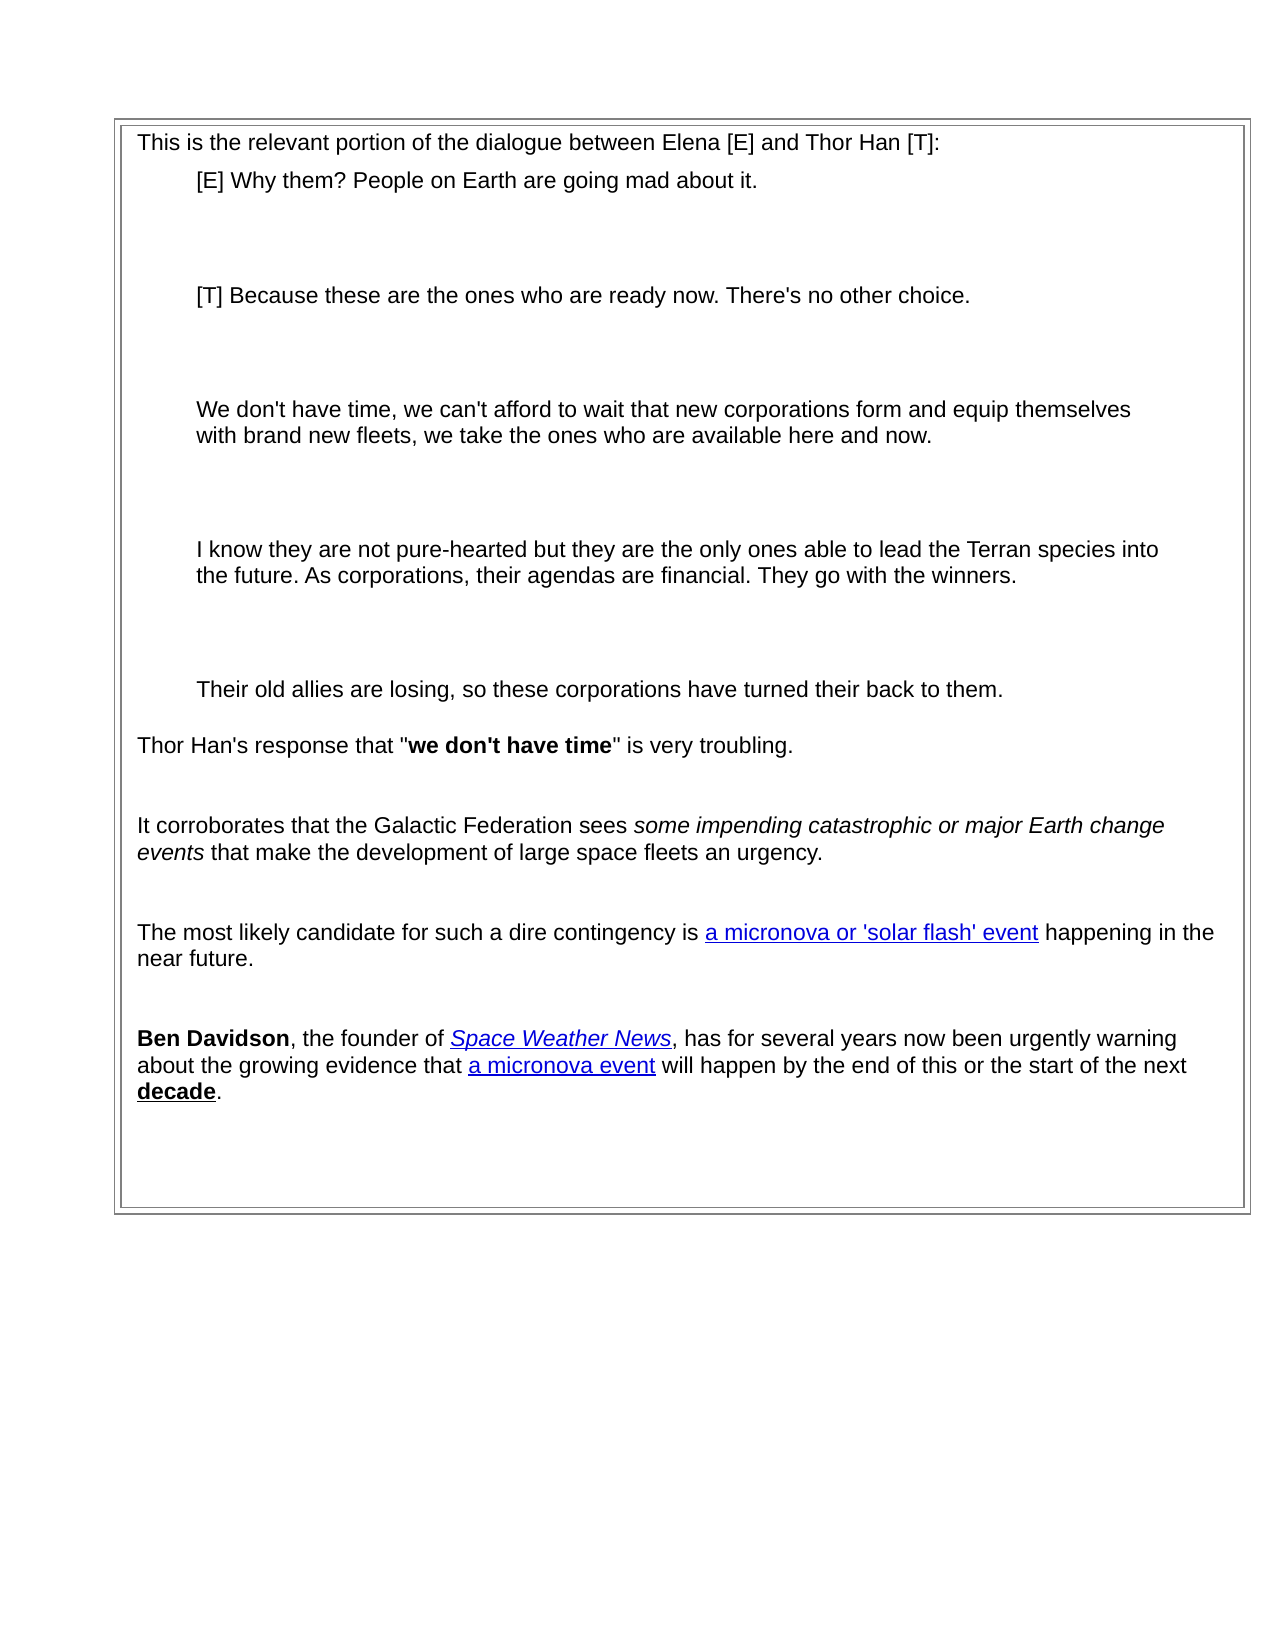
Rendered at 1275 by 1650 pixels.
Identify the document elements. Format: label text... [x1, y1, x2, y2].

table_header by Dr. Michael Salla August 10, 2021 from Exopolitics Website Spanish version More information has become available that better clarifies what happened at a set of secret meetings that took place in the upper atmosphere of Jupiter in mid-July involving representatives from different spacefaring nations and the Galactic Federation of Worlds. Elena Danaan, who first released news of the dramatic meetings from her extraterrestrial contact, Thor Han Eredyon, has provided a diagram along with further explanatory comments that help considerably in getting a better idea of the different nations, corporations, and organizations that participated in the meetings, and the selection process for the nation that would be chiefly responsible for coordinating humanity in taking responsibility for the solar system - the USA. In a prior article, I discussed the information received by Elena from her primary extraterrestrial contact, Thor Han, a ship commander from the Galactic Federation of Worlds who escorted some of the Earth delegates to the meetings. We also discussed the meetings in an interview released on Aug 6: Also available on Rumble... As explained in my earlier article, these meetings are similar in function to the Yalta Conference held during the final stages of World War II. In the current scenario, these "galactic diplomacy" meetings discussed restructuring our solar system with the impending defeat of the, Dark Fleet Draco Empire Orion Alliance their corporate partners, the Interplanetary Corporate Conglomerate (ICC)... I've discussed these developments in previous articles, along with corroborating evidence, which you can read here and here. After our interview, Elena sent me a diagram explaining the sequence of meetings that took place above Jupiter. The diagram succinctly describes what happened, along with her comments for each stage of the meetings. Based on the sequence of meetings, it appears that the chief purpose was a selection process to determine which spacefaring nation would be primarily responsible for coordinating all human space operations and liaising with the Galactic Federation. Elena Danaan Illustration of Jupiter Meetings in sequence Here is how Elena summarized the meetings in her own words based on Thor Han's initial messages and what she has subsequently learned. There was a series of meetings and this had been going on for a while. Each Terran group attending these meetings combined space force military officials and progressive corporation CEOs. There were twelve meetings at first, occurring as twelve separate groups. Each group was composed of officials from galactic institutions, auditing a specific Earth nation's representatives in the space military and corporate domains. Put simply, the Galactic Federation was reviewing Earth's spacefaring nations in terms of their respective capabilities, histories and leadership potential. In his initial message to Elena, Thor Han said, "there are actually fourteen countries involved in space programs, who were represented there." In other words, the 12 meetings involved representatives from 14 countries with space programs with officials from the Galactic Federation, and other extraterrestrial organizations. These are the 12 countries that have signed the Artemis Accords (Jupiter Agreements), which are a set of bilateral agreements between the US and other spacefaring nations, which set out the guidelines for how signatories are to behave and coordinate in space affairs: Australia Brazil Canada Italy Japan Luxembourg New Zealand United Arab Emirates South Korea Ukraine United Kingdom the United States There are also six countries that have national space programs but to date have not signed the Artemis Accords. These are: China France Germany India Israel Russia Of these, only China and Russia are not expected to sign on to the Accords anytime soon, but that could quickly change with the outcome of the Jupiter meetings. If only 14 out of these 18 nations participated in the Jupiter meetings, then two possibilities come to mind for why four did not participate. First, it can be speculated that some of the smaller nations, e.g., Luxembourg and New Zealand, delegated to larger neighboring nations to represent their space interests. A second possibility is that the European Space Agency, headquartered in Paris, officially represented the interests of France, Germany, Italy, and Luxembourg. While the United Kingdom does participate in some European Space Agency programs, it maintains a separate national space program and works closely with the US NASA program. By "progressive corporation CEOs", Thor Han was very likely referring to representatives from companies such as, SpaceX Blue Origin Virgin Galactic, ...as opposed to CEO's from older larger aerospace corporations such as, Boeing Airbus Lockheed Martin Northrup Grumman, etc., ...which worked with the now-discredited Interplanetary Corporate Conglomerate, a major ally of the German Dark Fleet. Prominent CEOs such as Elon Musk, Jeff Bezos, and Richard Branson therefore almost certainly attended the Jupiter meetings. This is supported by recent flights into space by both Bezos and Branson. Branson flew to the edge of space (defined by US authorities as 50 miles altitude) on July 11 in a Virgin Galactic craft. He was followed by Bezos, who flew into space on July 20 in a crewed Blue Origin flight. These two very public space flight events, it turns out, were covers for Branson and Bezos to attend the Jupiter meetings. Musk very likely attended the Jupiter meetings using another mode of transportation and cover story. The cover story appeared on July 23, when Musk announced that SpaceX had been awarded a contract to launch NASA's "Europa Clipper" mission to Jupiter's moon Europa in October 2024. That means that around the same time Branson and Bezos were involved with their trips to the edge of space, Musk was working with NASA officials on an announcement concerning a future mission to Jupiter. A plausible cover story for Musk secretly flying to Jupiter to attend the meetings. What's noteworthy here in NASA's announcement of the Europa Clipper mission is its recent behavior of increasingly awarding contracts for space exploration to SpaceX or Blue Origin rather than older established aerospace corporations. This is critical circumstantial evidence that there has been a major change in how space is being managed by national governments and the aerospace corporations they are supporting through the contractual process. Elena went on to explain what happened after the initial set of 12 meetings. Then, three big meetings occurred: The first of the three meetings was a gathering of six selected nations' programs. The second meeting gathered a selected group of four from this previous group of six, to decide who would be best able to lead the group of six. The third and final agreement was between the galactic representatives and the winning nation selected from the previous group of four. Elena says that Thor Han was forbidden from identifying the different nations participating in the meetings. It can be speculated that the six nations that participated in the first of the three final meetings were those with the oldest and largest functioning national space programs. These are in order of their first satellite launches: Russia (1957) the United States (1958) France (1962) Britain (1962) China (1970) Japan (1970) It should be noted that the first five nations from this group of six, are all permanent members of the United Nations Security Council. Each has a long history of being deeply involved in Security Council decisions concerning international affairs. It is therefore no great surprise that this same group of nations would perform a similar function for regulating human activities in our solar system. It can be further speculated that the four countries that participated in the penultimate meeting out of which the Galactic Federation would choose the nation that would be given the responsibility of coordinating all Earth's nations in space affairs were, the US Russia China France From this group, the Galactic Federation chose the US as the nation with the most support from the total group of 14 nations and the CEOs of the space companies in attendance. Elena went on to give more details about the different galactic organizations that met with the 14 Earth delegations in choosing the leadership team that the Galactic Federation would coordinate with in the future: So the delegations of the Galactic Federation of Worlds, Council of Five (a spiritually evolved organization) and Andromedan Council, audited separately different Earth officials responsible for Space forces and progressive corporations, to determine safety zones and who would serve best the interests of the many. The Galactic Federation of Worlds only wants to work with a unified global civilization, not with a compound of different rival space forces playing power games. Thor Han said that there are actually fourteen countries involved in space programs, but a top six have programs that were recognized by the Galactic Federation of Worlds as most progressive and durable, and fit to join forces with them. The eight remaining others were in for commercial accords benefiting the many. Thor Han was also speaking about a "horizontal" coalition of these top six, coming up as a unified space department under the leadership of the US. What makes the scenario described by Elena and Thor Han credible is that it is consistent with what is known about the Artemis Accords, which are growing in popularity among spacefaring nations. This growing space alliance is organized around the US at its core. In contrast, an attempt by Russia and China to promote a rival international space coalition through their joint International Lunar Research Station initiative has gathered no support. It's therefore very understandable why the Galactic Federation and affiliated galactic organizations - Andromeda Council and Council of Five - would choose the US as the go-to nation for future collaboration between the Federation and the rest of humanity. Finally, Elena drew a graphic of what Thor Han saw departing after the penultimate meeting. Three spacecraft were seen carrying the unsuccessful delegates of the nations not chosen to lead the Earth in future coordination with the Galactic Federation. Elena says that two of the craft carried the Russian and Chinese delegations that were unhappy with the outcome. The third craft, according to Elena and my speculation, carried the French delegation. The cigar-shaped craft presumably belonged to the US Navy's Solar Warden space program. Elena Danaan drawing of the 3 craft carrying delegations from penultimate Jupiter meeting. In conclusion, there is significant circumstantial evidence that the Jupiter meetings happened in mid-July involving 14 nations and CEOs of relatively new aerospace companies. First, the number of nations in attendance (14) is close to the number of known spacefaring nations (18). Second, the flights to the edge of space by Richard Branson and Jeff Bezos were very likely cover stories for them physically attending the Jupiter meetings. Third, Musk's announcement of SpaceX's selection to launch the 2024 Europa Clipper Mission shows that Jupiter was very much on his mind during the meetings. Finally, the growing acceptance of the Artemis Accords by leading spacefaring nations - with the exceptions of China and Russia - makes it very plausible that the Galactic Federation chose the USA as the go-to nation for future communicat by Dr. Michael Salla August 17, 2021 from Exopolitics Website On July 11, to much fanfare, Richard Branson traveled on a Virgin Galactic spacecraft for a highly publicized trip to the edge of space - defined by NASA as beginning at an altitude of 50 miles (80 km). A week later, he was followed by Jeff Bezos, who flew in a Blue Origin spacecraft to just above the Von Karman line, an altitude of 62 miles (100 km), the worldwide standard for the start of space. Around the same time, on July 23, Elon Musk announced that SpaceX was given the highly prized contract to launch NASA's Europa Clipper mission to Jupiter by 2024. What unites these three disparate space events involving pioneering aerospace CEOs is a claim by a former French archeologist, Elena Danaan, that a series of secret meetings were held in a floating extraterrestrial base (city) in the upper atmosphere of Jupiter in mid-July. She was told by her primary extraterrestrial contact, Thor Han Eredyon, that the meetings were attended by top officials from 14 space-faring nations, as well as "progressive corporation CEOs" to meet with representatives from the Galactic Federation of Worlds and other galactic organizations. In previous article, I discussed the identities of the 14 nations that most likely attended the meetings and speculated that the "progressive corporation CEOs" probably included Bezos and Branson, whose trips to the edge of space coincided with the alleged time of the Jupiter meetings. I further speculated that Musk had attended due to a SpaceX announcement that it had been awarded the Europa Clipper meetings. In her most recent 'physical contact' with Thor Han, Elena has provided some fresh new details about the Jupiter Meetings, which confirmed my speculations about the CEOs in attendance. This is Elena's (E) recollection of what she was told by Thor Han (T): E: About the CEOs, was Michael right? T: Yes. E: All of them? T: And many more. While Branson and Bezos very publicly televised their relatively few minutes floating in Earth's upper atmosphere, Thor Hans' response suggests they kept secret that they were about to or had already spent many hours in the upper atmosphere of Jupiter negotiating the future of our solar system. It's worth pointing out that this is not the first time that Jeff Bezos has been involved in top-level negotiations involving secret space programs. In early February 2018, the German-led Dark Fleet operating out of Antarctica conducted high-level meetings with the Trump administration, as first revealed by former Forbes Magazine author Benjamin Fulford. What corroborated Fulford's claim was that Trump's Secretary of State, Rex Tillerson, did travel to Bariloche, Argentina where secret negotiations were allegedly held with the Dark Fleet to reveal its existence and release some of its advanced technologies. What added even more credence to Fulford's claims was that Bezos was also in Bariloche at the same time, where he almost certainly joined Tillerson in the secret negotiations, which was covered in a previous article. This takes me to the question of why corporate CEOs with questionable backgrounds were involved in the Jupiter meetings. Thor Han's response suggests some dire contingency is on the horizon that makes it necessary for the Galactic Federation to work with them for the greater good of humanity. This is the relevant portion of the dialogue between Elena [E] and Thor Han [T]: [E] Why them? People on Earth are going mad about it. [T] Because these are the ones who are ready now. There's no other choice. We don't have time, we can't afford to wait that new corporations form and equip themselves with brand new fleets, we take the ones who are available here and now. I know they are not pure-hearted but they are the only ones able to lead the Terran species into the future. As corporations, their agendas are financial. They go with the winners. Their old allies are losing, so these corporations have turned their back to them. Thor Han's response that "we don't have time" is very troubling. It corroborates that the Galactic Federation sees some impending catastrophic or major Earth change events that make the development of large space fleets an urgency. The most likely candidate for such a dire contingency is a micronova or 'solar flash' event happening in the near future. Ben Davidson, the founder of Space Weather News, has for several years now been urgently warning about the growing evidence that a micronova event will happen by the end of this or the start of the next decade. Similarly, a secret space program insider, Corey Goode, has since 2015 been warning that a "solar flash" event is predicted to happen in the near future. Historical evidence shows that micronova events had happened before and wiped out advanced civilizations on Earth and in our solar system. Thor Han's reference to there being "no other choice" and that there is insufficient time "that new corporations form and equip themselves" suggests that the dire contingency is not that far in the future, just as Davidson and Goode have been warning. Elena continued her dialogue about Musk, Bezos and Branson as follows: [E] But do you trust them? [T] No, we don't. Remember, I told you that we were watching them proving their good intent. Now, you must not tell this publicly until I say it is the right time because civilians on Terra do not possess all the elements yet to grasp the whole perspective. There are many other reasons why we do not disclose everything for the moment, as it does not involve only ourselves. Thor Han did give permission for this information to be now released. He is correct that most on Earth do not possess the necessary "big picture" perspective. Many will focus on the shortcomings of Musk, Bezos, and Branson at the Jupiter meetings as "progressive corporate CEOs" without realizing that they have built the necessary infrastructure for quickly expanding their operations and building large fleets of civilian spacecraft. Musk's SpaceX Bezos' Blue Origin Branson's Virgin Galactic, ...have spent a decade or so developing rocket-propelled spacecraft to get to their current positions where they can safely begin building fleets of civilian craft for moving a significant number of humans into space. It's unreasonable to expect that, the world's militaries would undertake such a massive endeavor in a global contingency since they would unquestionably prioritize relocating government officials and military families to "safety zones" in space or underground. The rest of humanity would be left to fend for themselves. Therefore, there is an urgent need for a civilian space industry to be quickly expanded far beyond present levels. This is especially the case once advanced propulsion and energy technologies are released, which would enable space travel deep into our solar system, thereby evading any catastrophic earth changes. Elena shared more of Thor Han's response about the corporate CEOs, which gives us some clues into what lies ahead: The Galactic Federation offered to these corporations a deal: that if they comply to the progressive rules of the new agreements, we will support and protect their commercial interests. Because it is in our spirit to entice unity and progress, not division. We believe that everyone in this universe deserves a second chance; this is a process part of the evolution; learning from our mistakes. And also, by including your opponents in your circle, they cease to be an enemy and they become an ally. This is how you make peace, and also why our Federation works hard at welcoming cultures that were once regressive. Unity is progress. Thor Han is here acknowledging that Musk, Bezos, Branson, and other CEOs at the Jupiter meetings previously collaborated with the Deep State in various ways. However, with the impending defeat of the Deep State and their space allies, the Dark Fleet Draco Empire Orion Alliance, ...Musk, Bezos, and Branson have realigned themselves. Thus they have been given a second chance and are being closely watched by their new partners, the Galactic Federation, in terms of complying with , "progressive rules of the new agreements." At this stage, it's not known what these progressive rules are, but given the Federation's recent actions on the Moon, Mars and Antarctica, we can expect it would exclude the kind of, exploitative practices genetic experiments slave trade biowarfare, etc., ...that were the mainstay of the Interplanetary Corporate Conglomerate, and the Dark Fleet. Elena continued: [E] This explains why, as I thought, in the recent agreements on Jupiter, countries such as Russia and China were voted to be under the management of the United States of America. But why the USA? [T] Because they are the best able to fit the task, and because we know what the future is made of. We have been secretly grooming the USA into secret programs since the 1950s, because we knew… [E] I closed my eyes as Thor Han sent me a telepathic image. It was three similar logos. From left to right, as an unfolding timeline: Star Trek's Starfleet, Artemis Accords, and Space Force. All three blended into one. Just after that, I saw eight ships of Solar Warden passing by the GFW station (where I was). What a good omen! Elena's response highlights the Artemis Accords' importance and US leadership for the immediate years ahead as humanity's presence in space expands greatly beyond its present levels. The Artemis Accords create a framework for the civilian, corporate and military sectors to work side-by-side in meeting the challenges of quickly expanding humanity's presence far into our solar system. In addition, her information confirms the testimony of William Tompkins, who told of human-looking extraterrestrials (the Galactic Federation) helping the US Navy develop a secret space program (Solar Warden) since the 1950s. Tompkins further stated that the Navy's Solar Warden program has been building new fleets of space carriers that are scheduled to come online sometime in the early 2030s. Around the same time frame as Davidson and Goode have predicted the incoming micronova event... Coincidence? I don't think so... All this suggests that in the immediate years ahead, the Navy will begin revealing Solar Warden assets through the newly created US Space Force, which is becoming the hub for a future multinational space alliance. This is evidenced in the expanding "Combined Space Operations Initiative" whereby the space commands of, Australia Canada France Germany New Zealand United Kingdom, ...are closely coordinating with the US Space Command and Space Force. I discuss this exciting emergence of a future multinational military space alliance - a modern-day Starfleet - in my latest book Space Force - Our Star Trek Future. The US Navy will play a key role in preparing humanity for the challenges that lie ahead. Over the last few years, the Department of the Navy has been releasing some of the advanced space propulsion technologies used in Solar Warden through scientists such as Dr. Salvatore Pais. Little information can be found about Salvatore Cezar Pais; he has virtually no web presence. What is known is that he received a PhD in Mechanical and Aerospace Engineering from Case Western Reserve University in 1999 and that he currently works as an aerospace engineer for NAWCAD at Naval Air Station Patuxent River in Maryland - the Navy's top aircraft test base. Pais has published several articles and presented papers at American Institute of Aeronautics and Astronautics conferences over the years describing his work in electromagnetic propulsion, revolutionary room temperature superconductors, and topics like his PhD dissertation: "Bubble generation under reduced gravity conditions for both co-flow and cross-flow configurations." Source There have been five patents released by Pais, all on behalf of the Secretary of the Navy, which have all the necessary components for the civilian sector to build fleets of advanced antigravity space vehicles and powerful electromagnetic shielding technologies that can be used to protect humanity either in deep space or on Earth itself from electromagnetic storms and Coronal Mass Ejections. All will be vital for building future fleets of civilian spacecraft that can be used to ride out the devastating effects of a micronova or other catastrophic events foreseen by the Galactic Federation and multiple secret space programs. In conclusion, I know that it will be difficult for many to stomach that compromised CEOs such as Bezos, Branson and Musk have been given a second chance and allowed to reach agreements with the Galactic Federation at secret meetings held above Jupiter. However, the Galactic Federation is telling us that there is no choice given the magnitude of the challenges that lie ahead, which makes it imperative that a very large civilian space infrastructure is built using exotic technologies such as those found in the Pais patents, as quickly as possible. Bezos, Branson, and Musk have the necessary finances, resources, and know-how to quickly transform the civilian space industry away from fossil fuels, just as Musk transformed the automobile industry to electric cars. The upside of the Jupiter Agreements is that humanity is being helped by a positive association of extraterrestrials - the Galactic Federation of Worlds - working simultaneously with national governments, militaries, and select aerospace corporations, to prepare humanity for a Star Trek Future. And this is just the beginning. Join me for my upcoming September 11 Webinar, where I will lay out all the latest information about humanity's Star Trek Future, and how it all relates to, Space Force Solar Warden Artemis Accords The Galactic Federation... This is positive and highly inspiring material, so don't miss this look beyond the chaos into a far better future for all of us. by Dr. Michael Salla July 19, 2021 from Exopolitics Website Italian version Three months before the collapse of Nazi Germany during World War II, the three great allied powers, the USA, the Soviet Union, and Great Britain, met at Yalta on the Crimean Peninsula to discuss the post-war order of Europe that would be based on the principle of national self-determination. According to a former professional archeologist and 'contactee', Elena Danaan, a similar set of meetings have just concluded near the planet Jupiter to discuss, the new order in our solar system that will emerge with the impending military collapse of the Dark Fleet and its Draconian, Orion, Deep State, and corporate allies... She says the Galactic Federation of Worlds met recently with the representatives of the Earth Alliance and an alliance of secret space programs in a set of 12 meetings to discuss, the new order in our solar system... It's worth pointing out that the existence of a Galactic Federation was recently acknowledged by the founder of Israel's space program, Professor/General Haim Eshed, and he further added that it was working directly with the US Presidential administration of Donald Trump. Furthermore, I have discussed the escalating military conflict between the Galactic Federation of Worlds with rival space coalitions - Dark Fleet, Draconian Empire, and Orion Alliance - in a prior article distinguishing between different galactic associations and their historical interactions. Elena contacted me on July 17 with the dramatic news of the meetings that had been completed near Jupiter and the different nations that were involved through their respective space programs. She said the final meeting had concluded only a day earlier with an agreement being reached that would establish a multinational space alliance between the major Earth nations under US leadership. This is what Elena wrote in her first email: Agreements have been passed on Jupiter yesterday between the different progressive galactic coalitions and Terran military forces, to share the use and the protection of this star system, regarding to economic and military domains, in preparation for the future. Territories of action have been set. Terran Humans are officially taking ownership of their system. The US was the lead representative in these series of meetings. They were chosen by the GFW because of their abilities, resources, and goals, best able to guarantee a sustainable and glorious future for off-world humankind. Long years of secret collaboration with the nations of Terra have come to completion, but we still need to bring closure to this war for the liberation of this system. Until then, we will need to work hard, and when this day comes, we will all be ready to step into a new era of fraternity and cooperation together. What corroborates Elena's remarkable claims here are the recent signings of the Artemis Accords among countries with functioning space programs. These are bilateral accords negotiated between spacefaring nations and the United States that were first signed on October 13, 2020, between the U.S. and seven nations: Australia Canada Italy Japan Luxembourg United Arab Emirates the United Kingdom Since the launch of the Artemis Accords, Brazil South Korea New Zealand Ukraine, ...have all subsequently signed the Accords. Another major spacefaring nation, India, is also 'considering joining' the Artemis Accords... It's worth emphasizing that the Accords result from several years of negotiations between the US and other nations that began in earnest during the Trump administration and continue under the current Biden administration. What the Artemis Accords have created is the founding principles of, a multinational space alliance that will be established under US leadership... The Accords make possible the pursuit of joint economic and scientific activities in space along with a multinational military alliance that will protect these activities through "safety zones," as I have discussed previously. The recent signing and expansion of the Artemis Accords, after several years of negotiations, closely matches what Elena claims has just happened near Jupiter, where the Galactic Federation and other progressive space alliances such as the "Andromeda Council" have recently reached agreements. To help clarify what had just happened, Elena sent me a second email on July 17 with additional information she had received about the meetings from her primary extraterrestrial contact, Thor Han Eredyon. She has earlier explained that she receives regular communications through a brain implant, which had been re-purposed from an alien abduction that occurred when she was nine years old, and from which she had been rescued by Thor Han and his Federation companions. I highly recommend reading her book, A Gift from the Stars, to learn about her background and continued communications with Thor Han. Elena was told: Thor Han wasn't part of these meetings; he was just part of the escort for the representatives of the GFW [Galactic Federation of Worlds], and he stayed in orbit of Jupiter. But he knows this: There was a series of meetings, and this had been going on for a while. There were twelve meetings in total, first occurring among specific groups, separately, and then these last days, three big meetings: the first gathering everyone, the second a selected group, and the third the final agreements with the leading selected group. Each group was made of space force military officials and (progressive) corporations' CEOs. So, a delegation of the GFW has been auditing separately different Earth representatives, military officials responsible for space forces, as well as heads of certain progressive corporations to determine safety zones and who would serve best the interests of the many. It's very significant that Elena used the term "safety zones" to describe the areas of multinational space cooperation, and what served the interests of most nations. This is identical to the language used in the Artemis Accords, something she was not familiar with prior to our communications. It's also very important to point out that major nations have been recently forming space commands, where their respective military forces are increasingly working together in space related issues. Britain (2021) Germany (2021) Italy (2021) Australia (2022), ...have all recently joined, the US (1985/2019) France (2010) Russia (2011) China (2015), ...in setting up space commands for integrating their military activities in space. Most significantly, in October 2020, NATO set up a Space Center that will run all its space operations out of Ramstein Air Base in Germany. All these recent military developments concerning outer space corroborate Elena's remarkable claims. Her second email went on as follows: The GFW only wants to work with a unified global civilization, not with a clutter of different rival space forces playing power games. Thor Han said that there are actually fourteen countries involved in space programs, who were represented there, but a top six have programs recognized by the GFW as most progressive and durable, and fit to join forces with them. The eight others were just in for commercial reasons benefiting the many. Thor Han was also speaking about a "horizontal" coalition of these top six, coming up as a unified space department. Would we be witnessing, as you said it Michael, the birth of Starfleet...? It's understandable why the Galactic Federation of Worlds would be insisting on a "unified global civilization" that partners with it in space affairs, rather than the current situation of competing spacefaring nations with conflicting agendas. The formation of an alliance of spacefaring nations working within a unified command structure makes much sense. Based on current membership of 'The Artemis Accords' it can be guessed that the six countries identified as the "most progressive and durable" would be, the United States France Britain Germany Japan Italy Australia, ...all of which have space commands either functioning or in process of being launched. In my book, Space Force - Our Star Trek Future (2021), I explain how the multinational space alliance being currently created under US leadership is the antecedent of a future Starfleet, not unlike that envisaged by Gene Rodenberry. In fact, I present evidence that Rodenberry's Starfleet was modeled on a future multinational space coalition that he was clandestinely briefed about in the 1960s! The other eight nations participating in the Jupiter meetings would be drawn from Artemis Accord members or other nations. This leads to the critical question of, Where do China and Russia fit into this emerging multinational space alliance collaborating directly with the Galactic Federation and other positive space organizations? Elena's message from Thor Han provides us with an answer: Thor Han showed me also the only visual memory he had of these events: viewed from his ship, three ovoid crafts leaving the orbit of Jupiter after the second of this series of three ultimate meetings. Each craft had Earth military delegates onboard, by country. He didn't tell me what the third was, but two of them were carrying Chinese and Russian officials, and he was told that both these crowds were very unhappy. He said that the USA won the responsibility to organize the new Earth's united space coalition. What corroborates Elena's information here is that no other spacefaring nation has joined China and Russia in their proposed International Lunar Research Station initiative launched with their bilateral agreement reached in June 2021. Only the US has succeeded in creating a multinational space coalition through the Artemis Accords, which Russia declined to join since it was "too US-centric," and China was excluded from joining due to its continued theft of intellectual property and industrial espionage. Consequently, it does not come as a great surprise that Chinese and Russian delegations "were very unhappy" with the agreements reached near Jupiter. In addition to the circumstantial evidence presented so far that corroborates Elena's claims, we need to further consider whether, it's feasible that a Yalta-like set of meetings and agreements have just been reached? Yalta clearly created a precedent that even in the midst of savage fighting during the final three months of World War II, the allied powers were already actively planning for a post-war order free of Nazism. We appear to be in a very similar situation right now with a covert war being fought on, Earth the Moon Mars, ...wherever, the Dark Fleet the Draconian Empire the Orion Alliance, ...have established bases or assets. These bases were created as far back as the 1940s because of agreements reached with Nazi Germany, and have since expanded with major multinational corporations secretly building the space assets for different customers, the Dark Fleet, Orion Alliance, etc. Significantly, these corporations have built privately run secret space programs themselves and have become space powers in their own right. According to earlier information released by Elena, these Dark Fleet-Draco-Orion bases have come under attack and are at various points of liberation. This is consistent with claims by a number of insiders that the Dark Fleet and their corporate allies have been cut off from their interstellar partners, which has led to dwindling resources and significant defections. It also matches with data released by remote viewers associated with the Farsight Institute discussing the current exopolitical situation... In conclusion, with the continuing global blackout of information concerning extraterrestrial affairs (exopolitics) on Earth and in deep space, it's very difficult to confirm Elena Danaan's startling information that secret meetings and agreements are occurring in space involving Earth's major space powers and corporations. Nevertheless, her latest information is supported by much circumstantial evidence, what other secret space program insiders have been recently claiming, and remote viewing data. While this doesn't confirm her remarkable claims, it does make them worth investigating further for those wanting to know what is currently happening in deep space right now. ions and coordination in deep space. [118, 120, 1246, 1207]
table_header by Dr. Michael Salla August 10, 2021 from Exopolitics Website Spanish version More information has become available that better clarifies what happened at a set of secret meetings that took place in the upper atmosphere of Jupiter in mid-July involving representatives from different spacefaring nations and the Galactic Federation of Worlds. Elena Danaan, who first released news of the dramatic meetings from her extraterrestrial contact, Thor Han Eredyon, has provided a diagram along with further explanatory comments that help considerably in getting a better idea of the different nations, corporations, and organizations that participated in the meetings, and the selection process for the nation that would be chiefly responsible for coordinating humanity in taking responsibility for the solar system - the USA. In a prior article, I discussed the information received by Elena from her primary extraterrestrial contact, Thor Han, a ship commander from the Galactic Federation of Worlds who escorted some of the Earth delegates to the meetings. We also discussed the meetings in an interview released on Aug 6: Also available on Rumble... As explained in my earlier article, these meetings are similar in function to the Yalta Conference held during the final stages of World War II. In the current scenario, these "galactic diplomacy" meetings discussed restructuring our solar system with the impending defeat of the, Dark Fleet Draco Empire Orion Alliance their corporate partners, the Interplanetary Corporate Conglomerate (ICC)... I've discussed these developments in previous articles, along with corroborating evidence, which you can read here and here. After our interview, Elena sent me a diagram explaining the sequence of meetings that took place above Jupiter. The diagram succinctly describes what happened, along with her comments for each stage of the meetings. Based on the sequence of meetings, it appears that the chief purpose was a selection process to determine which spacefaring nation would be primarily responsible for coordinating all human space operations and liaising with the Galactic Federation. Elena Danaan Illustration of Jupiter Meetings in sequence Here is how Elena summarized the meetings in her own words based on Thor Han's initial messages and what she has subsequently learned. There was a series of meetings and this had been going on for a while. Each Terran group attending these meetings combined space force military officials and progressive corporation CEOs. There were twelve meetings at first, occurring as twelve separate groups. Each group was composed of officials from galactic institutions, auditing a specific Earth nation's representatives in the space military and corporate domains. Put simply, the Galactic Federation was reviewing Earth's spacefaring nations in terms of their respective capabilities, histories and leadership potential. In his initial message to Elena, Thor Han said, "there are actually fourteen countries involved in space programs, who were represented there." In other words, the 12 meetings involved representatives from 14 countries with space programs with officials from the Galactic Federation, and other extraterrestrial organizations. These are the 12 countries that have signed the Artemis Accords (Jupiter Agreements), which are a set of bilateral agreements between the US and other spacefaring nations, which set out the guidelines for how signatories are to behave and coordinate in space affairs: Australia Brazil Canada Italy Japan Luxembourg New Zealand United Arab Emirates South Korea Ukraine United Kingdom the United States There are also six countries that have national space programs but to date have not signed the Artemis Accords. These are: China France Germany India Israel Russia Of these, only China and Russia are not expected to sign on to the Accords anytime soon, but that could quickly change with the outcome of the Jupiter meetings. If only 14 out of these 18 nations participated in the Jupiter meetings, then two possibilities come to mind for why four did not participate. First, it can be speculated that some of the smaller nations, e.g., Luxembourg and New Zealand, delegated to larger neighboring nations to represent their space interests. A second possibility is that the European Space Agency, headquartered in Paris, officially represented the interests of France, Germany, Italy, and Luxembourg. While the United Kingdom does participate in some European Space Agency programs, it maintains a separate national space program and works closely with the US NASA program. By "progressive corporation CEOs", Thor Han was very likely referring to representatives from companies such as, SpaceX Blue Origin Virgin Galactic, ...as opposed to CEO's from older larger aerospace corporations such as, Boeing Airbus Lockheed Martin Northrup Grumman, etc., ...which worked with the now-discredited Interplanetary Corporate Conglomerate, a major ally of the German Dark Fleet. Prominent CEOs such as Elon Musk, Jeff Bezos, and Richard Branson therefore almost certainly attended the Jupiter meetings. This is supported by recent flights into space by both Bezos and Branson. Branson flew to the edge of space (defined by US authorities as 50 miles altitude) on July 11 in a Virgin Galactic craft. He was followed by Bezos, who flew into space on July 20 in a crewed Blue Origin flight. These two very public space flight events, it turns out, were covers for Branson and Bezos to attend the Jupiter meetings. Musk very likely attended the Jupiter meetings using another mode of transportation and cover story. The cover story appeared on July 23, when Musk announced that SpaceX had been awarded a contract to launch NASA's "Europa Clipper" mission to Jupiter's moon Europa in October 2024. That means that around the same time Branson and Bezos were involved with their trips to the edge of space, Musk was working with NASA officials on an announcement concerning a future mission to Jupiter. A plausible cover story for Musk secretly flying to Jupiter to attend the meetings. What's noteworthy here in NASA's announcement of the Europa Clipper mission is its recent behavior of increasingly awarding contracts for space exploration to SpaceX or Blue Origin rather than older established aerospace corporations. This is critical circumstantial evidence that there has been a major change in how space is being managed by national governments and the aerospace corporations they are supporting through the contractual process. Elena went on to explain what happened after the initial set of 12 meetings. Then, three big meetings occurred: The first of the three meetings was a gathering of six selected nations' programs. The second meeting gathered a selected group of four from this previous group of six, to decide who would be best able to lead the group of six. The third and final agreement was between the galactic representatives and the winning nation selected from the previous group of four. Elena says that Thor Han was forbidden from identifying the different nations participating in the meetings. It can be speculated that the six nations that participated in the first of the three final meetings were those with the oldest and largest functioning national space programs. These are in order of their first satellite launches: Russia (1957) the United States (1958) France (1962) Britain (1962) China (1970) Japan (1970) It should be noted that the first five nations from this group of six, are all permanent members of the United Nations Security Council. Each has a long history of being deeply involved in Security Council decisions concerning international affairs. It is therefore no great surprise that this same group of nations would perform a similar function for regulating human activities in our solar system. It can be further speculated that the four countries that participated in the penultimate meeting out of which the Galactic Federation would choose the nation that would be given the responsibility of coordinating all Earth's nations in space affairs were, the US Russia China France From this group, the Galactic Federation chose the US as the nation with the most support from the total group of 14 nations and the CEOs of the space companies in attendance. Elena went on to give more details about the different galactic organizations that met with the 14 Earth delegations in choosing the leadership team that the Galactic Federation would coordinate with in the future: So the delegations of the Galactic Federation of Worlds, Council of Five (a spiritually evolved organization) and Andromedan Council, audited separately different Earth officials responsible for Space forces and progressive corporations, to determine safety zones and who would serve best the interests of the many. The Galactic Federation of Worlds only wants to work with a unified global civilization, not with a compound of different rival space forces playing power games. Thor Han said that there are actually fourteen countries involved in space programs, but a top six have programs that were recognized by the Galactic Federation of Worlds as most progressive and durable, and fit to join forces with them. The eight remaining others were in for commercial accords benefiting the many. Thor Han was also speaking about a "horizontal" coalition of these top six, coming up as a unified space department under the leadership of the US. What makes the scenario described by Elena and Thor Han credible is that it is consistent with what is known about the Artemis Accords, which are growing in popularity among spacefaring nations. This growing space alliance is organized around the US at its core. In contrast, an attempt by Russia and China to promote a rival international space coalition through their joint International Lunar Research Station initiative has gathered no support. It's therefore very understandable why the Galactic Federation and affiliated galactic organizations - Andromeda Council and Council of Five - would choose the US as the go-to nation for future collaboration between the Federation and the rest of humanity. Finally, Elena drew a graphic of what Thor Han saw departing after the penultimate meeting. Three spacecraft were seen carrying the unsuccessful delegates of the nations not chosen to lead the Earth in future coordination with the Galactic Federation. Elena says that two of the craft carried the Russian and Chinese delegations that were unhappy with the outcome. The third craft, according to Elena and my speculation, carried the French delegation. The cigar-shaped craft presumably belonged to the US Navy's Solar Warden space program. Elena Danaan drawing of the 3 craft carrying delegations from penultimate Jupiter meeting. In conclusion, there is significant circumstantial evidence that the Jupiter meetings happened in mid-July involving 14 nations and CEOs of relatively new aerospace companies. First, the number of nations in attendance (14) is close to the number of known spacefaring nations (18). Second, the flights to the edge of space by Richard Branson and Jeff Bezos were very likely cover stories for them physically attending the Jupiter meetings. Third, Musk's announcement of SpaceX's selection to launch the 2024 Europa Clipper Mission shows that Jupiter was very much on his mind during the meetings. Finally, the growing acceptance of the Artemis Accords by leading spacefaring nations - with the exceptions of China and Russia - makes it very plausible that the Galactic Federation chose the USA as the go-to nation for future communicat by Dr. Michael Salla August 17, 2021 from Exopolitics Website On July 11, to much fanfare, Richard Branson traveled on a Virgin Galactic spacecraft for a highly publicized trip to the edge of space - defined by NASA as beginning at an altitude of 50 miles (80 km). A week later, he was followed by Jeff Bezos, who flew in a Blue Origin spacecraft to just above the Von Karman line, an altitude of 62 miles (100 km), the worldwide standard for the start of space. Around the same time, on July 23, Elon Musk announced that SpaceX was given the highly prized contract to launch NASA's Europa Clipper mission to Jupiter by 2024. What unites these three disparate space events involving pioneering aerospace CEOs is a claim by a former French archeologist, Elena Danaan, that a series of secret meetings were held in a floating extraterrestrial base (city) in the upper atmosphere of Jupiter in mid-July. She was told by her primary extraterrestrial contact, Thor Han Eredyon, that the meetings were attended by top officials from 14 space-faring nations, as well as "progressive corporation CEOs" to meet with representatives from the Galactic Federation of Worlds and other galactic organizations. In previous article, I discussed the identities of the 14 nations that most likely attended the meetings and speculated that the "progressive corporation CEOs" probably included Bezos and Branson, whose trips to the edge of space coincided with the alleged time of the Jupiter meetings. I further speculated that Musk had attended due to a SpaceX announcement that it had been awarded the Europa Clipper meetings. In her most recent 'physical contact' with Thor Han, Elena has provided some fresh new details about the Jupiter Meetings, which confirmed my speculations about the CEOs in attendance. This is Elena's (E) recollection of what she was told by Thor Han (T): E: About the CEOs, was Michael right? T: Yes. E: All of them? T: And many more. While Branson and Bezos very publicly televised their relatively few minutes floating in Earth's upper atmosphere, Thor Hans' response suggests they kept secret that they were about to or had already spent many hours in the upper atmosphere of Jupiter negotiating the future of our solar system. It's worth pointing out that this is not the first time that Jeff Bezos has been involved in top-level negotiations involving secret space programs. In early February 2018, the German-led Dark Fleet operating out of Antarctica conducted high-level meetings with the Trump administration, as first revealed by former Forbes Magazine author Benjamin Fulford. What corroborated Fulford's claim was that Trump's Secretary of State, Rex Tillerson, did travel to Bariloche, Argentina where secret negotiations were allegedly held with the Dark Fleet to reveal its existence and release some of its advanced technologies. What added even more credence to Fulford's claims was that Bezos was also in Bariloche at the same time, where he almost certainly joined Tillerson in the secret negotiations, which was covered in a previous article. This takes me to the question of why corporate CEOs with questionable backgrounds were involved in the Jupiter meetings. Thor Han's response suggests some dire contingency is on the horizon that makes it necessary for the Galactic Federation to work with them for the greater good of humanity. This is the relevant portion of the dialogue between Elena [E] and Thor Han [T]: [E] Why them? People on Earth are going mad about it. [T] Because these are the ones who are ready now. There's no other choice. We don't have time, we can't afford to wait that new corporations form and equip themselves with brand new fleets, we take the ones who are available here and now. I know they are not pure-hearted but they are the only ones able to lead the Terran species into the future. As corporations, their agendas are financial. They go with the winners. Their old allies are losing, so these corporations have turned their back to them. Thor Han's response that "we don't have time" is very troubling. It corroborates that the Galactic Federation sees some impending catastrophic or major Earth change events that make the development of large space fleets an urgency. The most likely candidate for such a dire contingency is a micronova or 'solar flash' event happening in the near future. Ben Davidson, the founder of Space Weather News, has for several years now been urgently warning about the growing evidence that a micronova event will happen by the end of this or the start of the next decade. Similarly, a secret space program insider, Corey Goode, has since 2015 been warning that a "solar flash" event is predicted to happen in the near future. Historical evidence shows that micronova events had happened before and wiped out advanced civilizations on Earth and in our solar system. Thor Han's reference to there being "no other choice" and that there is insufficient time "that new corporations form and equip themselves" suggests that the dire contingency is not that far in the future, just as Davidson and Goode have been warning. Elena continued her dialogue about Musk, Bezos and Branson as follows: [E] But do you trust them? [T] No, we don't. Remember, I told you that we were watching them proving their good intent. Now, you must not tell this publicly until I say it is the right time because civilians on Terra do not possess all the elements yet to grasp the whole perspective. There are many other reasons why we do not disclose everything for the moment, as it does not involve only ourselves. Thor Han did give permission for this information to be now released. He is correct that most on Earth do not possess the necessary "big picture" perspective. Many will focus on the shortcomings of Musk, Bezos, and Branson at the Jupiter meetings as "progressive corporate CEOs" without realizing that they have built the necessary infrastructure for quickly expanding their operations and building large fleets of civilian spacecraft. Musk's SpaceX Bezos' Blue Origin Branson's Virgin Galactic, ...have spent a decade or so developing rocket-propelled spacecraft to get to their current positions where they can safely begin building fleets of civilian craft for moving a significant number of humans into space. It's unreasonable to expect that, the world's militaries would undertake such a massive endeavor in a global contingency since they would unquestionably prioritize relocating government officials and military families to "safety zones" in space or underground. The rest of humanity would be left to fend for themselves. Therefore, there is an urgent need for a civilian space industry to be quickly expanded far beyond present levels. This is especially the case once advanced propulsion and energy technologies are released, which would enable space travel deep into our solar system, thereby evading any catastrophic earth changes. Elena shared more of Thor Han's response about the corporate CEOs, which gives us some clues into what lies ahead: The Galactic Federation offered to these corporations a deal: that if they comply to the progressive rules of the new agreements, we will support and protect their commercial interests. Because it is in our spirit to entice unity and progress, not division. We believe that everyone in this universe deserves a second chance; this is a process part of the evolution; learning from our mistakes. And also, by including your opponents in your circle, they cease to be an enemy and they become an ally. This is how you make peace, and also why our Federation works hard at welcoming cultures that were once regressive. Unity is progress. Thor Han is here acknowledging that Musk, Bezos, Branson, and other CEOs at the Jupiter meetings previously collaborated with the Deep State in various ways. However, with the impending defeat of the Deep State and their space allies, the Dark Fleet Draco Empire Orion Alliance, ...Musk, Bezos, and Branson have realigned themselves. Thus they have been given a second chance and are being closely watched by their new partners, the Galactic Federation, in terms of complying with , "progressive rules of the new agreements." At this stage, it's not known what these progressive rules are, but given the Federation's recent actions on the Moon, Mars and Antarctica, we can expect it would exclude the kind of, exploitative practices genetic experiments slave trade biowarfare, etc., ...that were the mainstay of the Interplanetary Corporate Conglomerate, and the Dark Fleet. Elena continued: [E] This explains why, as I thought, in the recent agreements on Jupiter, countries such as Russia and China were voted to be under the management of the United States of America. But why the USA? [T] Because they are the best able to fit the task, and because we know what the future is made of. We have been secretly grooming the USA into secret programs since the 1950s, because we knew… [E] I closed my eyes as Thor Han sent me a telepathic image. It was three similar logos. From left to right, as an unfolding timeline: Star Trek's Starfleet, Artemis Accords, and Space Force. All three blended into one. Just after that, I saw eight ships of Solar Warden passing by the GFW station (where I was). What a good omen! Elena's response highlights the Artemis Accords' importance and US leadership for the immediate years ahead as humanity's presence in space expands greatly beyond its present levels. The Artemis Accords create a framework for the civilian, corporate and military sectors to work side-by-side in meeting the challenges of quickly expanding humanity's presence far into our solar system. In addition, her information confirms the testimony of William Tompkins, who told of human-looking extraterrestrials (the Galactic Federation) helping the US Navy develop a secret space program (Solar Warden) since the 1950s. Tompkins further stated that the Navy's Solar Warden program has been building new fleets of space carriers that are scheduled to come online sometime in the early 2030s. Around the same time frame as Davidson and Goode have predicted the incoming micronova event... Coincidence? I don't think so... All this suggests that in the immediate years ahead, the Navy will begin revealing Solar Warden assets through the newly created US Space Force, which is becoming the hub for a future multinational space alliance. This is evidenced in the expanding "Combined Space Operations Initiative" whereby the space commands of, Australia Canada France Germany New Zealand United Kingdom, ...are closely coordinating with the US Space Command and Space Force. I discuss this exciting emergence of a future multinational military space alliance - a modern-day Starfleet - in my latest book Space Force - Our Star Trek Future. The US Navy will play a key role in preparing humanity for the challenges that lie ahead. Over the last few years, the Department of the Navy has been releasing some of the advanced space propulsion technologies used in Solar Warden through scientists such as Dr. Salvatore Pais. Little information can be found about Salvatore Cezar Pais; he has virtually no web presence. What is known is that he received a PhD in Mechanical and Aerospace Engineering from Case Western Reserve University in 1999 and that he currently works as an aerospace engineer for NAWCAD at Naval Air Station Patuxent River in Maryland - the Navy's top aircraft test base. Pais has published several articles and presented papers at American Institute of Aeronautics and Astronautics conferences over the years describing his work in electromagnetic propulsion, revolutionary room temperature superconductors, and topics like his PhD dissertation: "Bubble generation under reduced gravity conditions for both co-flow and cross-flow configurations." Source There have been five patents released by Pais, all on behalf of the Secretary of the Navy, which have all the necessary components for the civilian sector to build fleets of advanced antigravity space vehicles and powerful electromagnetic shielding technologies that can be used to protect humanity either in deep space or on Earth itself from electromagnetic storms and Coronal Mass Ejections. All will be vital for building future fleets of civilian spacecraft that can be used to ride out the devastating effects of a micronova or other catastrophic events foreseen by the Galactic Federation and multiple secret space programs. In conclusion, I know that it will be difficult for many to stomach that compromised CEOs such as Bezos, Branson and Musk have been given a second chance and allowed to reach agreements with the Galactic Federation at secret meetings held above Jupiter. However, the Galactic Federation is telling us that there is no choice given the magnitude of the challenges that lie ahead, which makes it imperative that a very large civilian space infrastructure is built using exotic technologies such as those found in the Pais patents, as quickly as possible. Bezos, Branson, and Musk have the necessary finances, resources, and know-how to quickly transform the civilian space industry away from fossil fuels, just as Musk transformed the automobile industry to electric cars. The upside of the Jupiter Agreements is that humanity is being helped by a positive association of extraterrestrials - the Galactic Federation of Worlds - working simultaneously with national governments, militaries, and select aerospace corporations, to prepare humanity for a Star Trek Future. And this is just the beginning. Join me for my upcoming September 11 Webinar, where I will lay out all the latest information about humanity's Star Trek Future, and how it all relates to, Space Force Solar Warden Artemis Accords The Galactic Federation... This is positive and highly inspiring material, so don't miss this look beyond the chaos into a far better future for all of us. by Dr. Michael Salla July 19, 2021 from Exopolitics Website Italian version Three months before the collapse of Nazi Germany during World War II, the three great allied powers, the USA, the Soviet Union, and Great Britain, met at Yalta on the Crimean Peninsula to discuss the post-war order of Europe that would be based on the principle of national self-determination. According to a former professional archeologist and 'contactee', Elena Danaan, a similar set of meetings have just concluded near the planet Jupiter to discuss, the new order in our solar system that will emerge with the impending military collapse of the Dark Fleet and its Draconian, Orion, Deep State, and corporate allies... She says the Galactic Federation of Worlds met recently with the representatives of the Earth Alliance and an alliance of secret space programs in a set of 12 meetings to discuss, the new order in our solar system... It's worth pointing out that the existence of a Galactic Federation was recently acknowledged by the founder of Israel's space program, Professor/General Haim Eshed, and he further added that it was working directly with the US Presidential administration of Donald Trump. Furthermore, I have discussed the escalating military conflict between the Galactic Federation of Worlds with rival space coalitions - Dark Fleet, Draconian Empire, and Orion Alliance - in a prior article distinguishing between different galactic associations and their historical interactions. Elena contacted me on July 17 with the dramatic news of the meetings that had been completed near Jupiter and the different nations that were involved through their respective space programs. She said the final meeting had concluded only a day earlier with an agreement being reached that would establish a multinational space alliance between the major Earth nations under US leadership. This is what Elena wrote in her first email: Agreements have been passed on Jupiter yesterday between the different progressive galactic coalitions and Terran military forces, to share the use and the protection of this star system, regarding to economic and military domains, in preparation for the future. Territories of action have been set. Terran Humans are officially taking ownership of their system. The US was the lead representative in these series of meetings. They were chosen by the GFW because of their abilities, resources, and goals, best able to guarantee a sustainable and glorious future for off-world humankind. Long years of secret collaboration with the nations of Terra have come to completion, but we still need to bring closure to this war for the liberation of this system. Until then, we will need to work hard, and when this day comes, we will all be ready to step into a new era of fraternity and cooperation together. What corroborates Elena's remarkable claims here are the recent signings of the Artemis Accords among countries with functioning space programs. These are bilateral accords negotiated between spacefaring nations and the United States that were first signed on October 13, 2020, between the U.S. and seven nations: Australia Canada Italy Japan Luxembourg United Arab Emirates the United Kingdom Since the launch of the Artemis Accords, Brazil South Korea New Zealand Ukraine, ...have all subsequently signed the Accords. Another major spacefaring nation, India, is also 'considering joining' the Artemis Accords... It's worth emphasizing that the Accords result from several years of negotiations between the US and other nations that began in earnest during the Trump administration and continue under the current Biden administration. What the Artemis Accords have created is the founding principles of, a multinational space alliance that will be established under US leadership... The Accords make possible the pursuit of joint economic and scientific activities in space along with a multinational military alliance that will protect these activities through "safety zones," as I have discussed previously. The recent signing and expansion of the Artemis Accords, after several years of negotiations, closely matches what Elena claims has just happened near Jupiter, where the Galactic Federation and other progressive space alliances such as the "Andromeda Council" have recently reached agreements. To help clarify what had just happened, Elena sent me a second email on July 17 with additional information she had received about the meetings from her primary extraterrestrial contact, Thor Han Eredyon. She has earlier explained that she receives regular communications through a brain implant, which had been re-purposed from an alien abduction that occurred when she was nine years old, and from which she had been rescued by Thor Han and his Federation companions. I highly recommend reading her book, A Gift from the Stars, to learn about her background and continued communications with Thor Han. Elena was told: Thor Han wasn't part of these meetings; he was just part of the escort for the representatives of the GFW [Galactic Federation of Worlds], and he stayed in orbit of Jupiter. But he knows this: There was a series of meetings, and this had been going on for a while. There were twelve meetings in total, first occurring among specific groups, separately, and then these last days, three big meetings: the first gathering everyone, the second a selected group, and the third the final agreements with the leading selected group. Each group was made of space force military officials and (progressive) corporations' CEOs. So, a delegation of the GFW has been auditing separately different Earth representatives, military officials responsible for space forces, as well as heads of certain progressive corporations to determine safety zones and who would serve best the interests of the many. It's very significant that Elena used the term "safety zones" to describe the areas of multinational space cooperation, and what served the interests of most nations. This is identical to the language used in the Artemis Accords, something she was not familiar with prior to our communications. It's also very important to point out that major nations have been recently forming space commands, where their respective military forces are increasingly working together in space related issues. Britain (2021) Germany (2021) Italy (2021) Australia (2022), ...have all recently joined, the US (1985/2019) France (2010) Russia (2011) China (2015), ...in setting up space commands for integrating their military activities in space. Most significantly, in October 2020, NATO set up a Space Center that will run all its space operations out of Ramstein Air Base in Germany. All these recent military developments concerning outer space corroborate Elena's remarkable claims. Her second email went on as follows: The GFW only wants to work with a unified global civilization, not with a clutter of different rival space forces playing power games. Thor Han said that there are actually fourteen countries involved in space programs, who were represented there, but a top six have programs recognized by the GFW as most progressive and durable, and fit to join forces with them. The eight others were just in for commercial reasons benefiting the many. Thor Han was also speaking about a "horizontal" coalition of these top six, coming up as a unified space department. Would we be witnessing, as you said it Michael, the birth of Starfleet...? It's understandable why the Galactic Federation of Worlds would be insisting on a "unified global civilization" that partners with it in space affairs, rather than the current situation of competing spacefaring nations with conflicting agendas. The formation of an alliance of spacefaring nations working within a unified command structure makes much sense. Based on current membership of 'The Artemis Accords' it can be guessed that the six countries identified as the "most progressive and durable" would be, the United States France Britain Germany Japan Italy Australia, ...all of which have space commands either functioning or in process of being launched. In my book, Space Force - Our Star Trek Future (2021), I explain how the multinational space alliance being currently created under US leadership is the antecedent of a future Starfleet, not unlike that envisaged by Gene Rodenberry. In fact, I present evidence that Rodenberry's Starfleet was modeled on a future multinational space coalition that he was clandestinely briefed about in the 1960s! The other eight nations participating in the Jupiter meetings would be drawn from Artemis Accord members or other nations. This leads to the critical question of, Where do China and Russia fit into this emerging multinational space alliance collaborating directly with the Galactic Federation and other positive space organizations? Elena's message from Thor Han provides us with an answer: Thor Han showed me also the only visual memory he had of these events: viewed from his ship, three ovoid crafts leaving the orbit of Jupiter after the second of this series of three ultimate meetings. Each craft had Earth military delegates onboard, by country. He didn't tell me what the third was, but two of them were carrying Chinese and Russian officials, and he was told that both these crowds were very unhappy. He said that the USA won the responsibility to organize the new Earth's united space coalition. What corroborates Elena's information here is that no other spacefaring nation has joined China and Russia in their proposed International Lunar Research Station initiative launched with their bilateral agreement reached in June 2021. Only the US has succeeded in creating a multinational space coalition through the Artemis Accords, which Russia declined to join since it was "too US-centric," and China was excluded from joining due to its continued theft of intellectual property and industrial espionage. Consequently, it does not come as a great surprise that Chinese and Russian delegations "were very unhappy" with the agreements reached near Jupiter. In addition to the circumstantial evidence presented so far that corroborates Elena's claims, we need to further consider whether, it's feasible that a Yalta-like set of meetings and agreements have just been reached? Yalta clearly created a precedent that even in the midst of savage fighting during the final three months of World War II, the allied powers were already actively planning for a post-war order free of Nazism. We appear to be in a very similar situation right now with a covert war being fought on, Earth the Moon Mars, ...wherever, the Dark Fleet the Draconian Empire the Orion Alliance, ...have established bases or assets. These bases were created as far back as the 1940s because of agreements reached with Nazi Germany, and have since expanded with major multinational corporations secretly building the space assets for different customers, the Dark Fleet, Orion Alliance, etc. Significantly, these corporations have built privately run secret space programs themselves and have become space powers in their own right. According to earlier information released by Elena, these Dark Fleet-Draco-Orion bases have come under attack and are at various points of liberation. This is consistent with claims by a number of insiders that the Dark Fleet and their corporate allies have been cut off from their interstellar partners, which has led to dwindling resources and significant defections. It also matches with data released by remote viewers associated with the Farsight Institute discussing the current exopolitical situation... In conclusion, with the continuing global blackout of information concerning extraterrestrial affairs (exopolitics) on Earth and in deep space, it's very difficult to confirm Elena Danaan's startling information that secret meetings and agreements are occurring in space involving Earth's major space powers and corporations. Nevertheless, her latest information is supported by much circumstantial evidence, what other secret space program insiders have been recently claiming, and remote viewing data. While this doesn't confirm her remarkable claims, it does make them worth investigating further for those wanting to know what is currently happening in deep space right now. ions and coordination in deep space. [122, 126, 1243, 1207]
